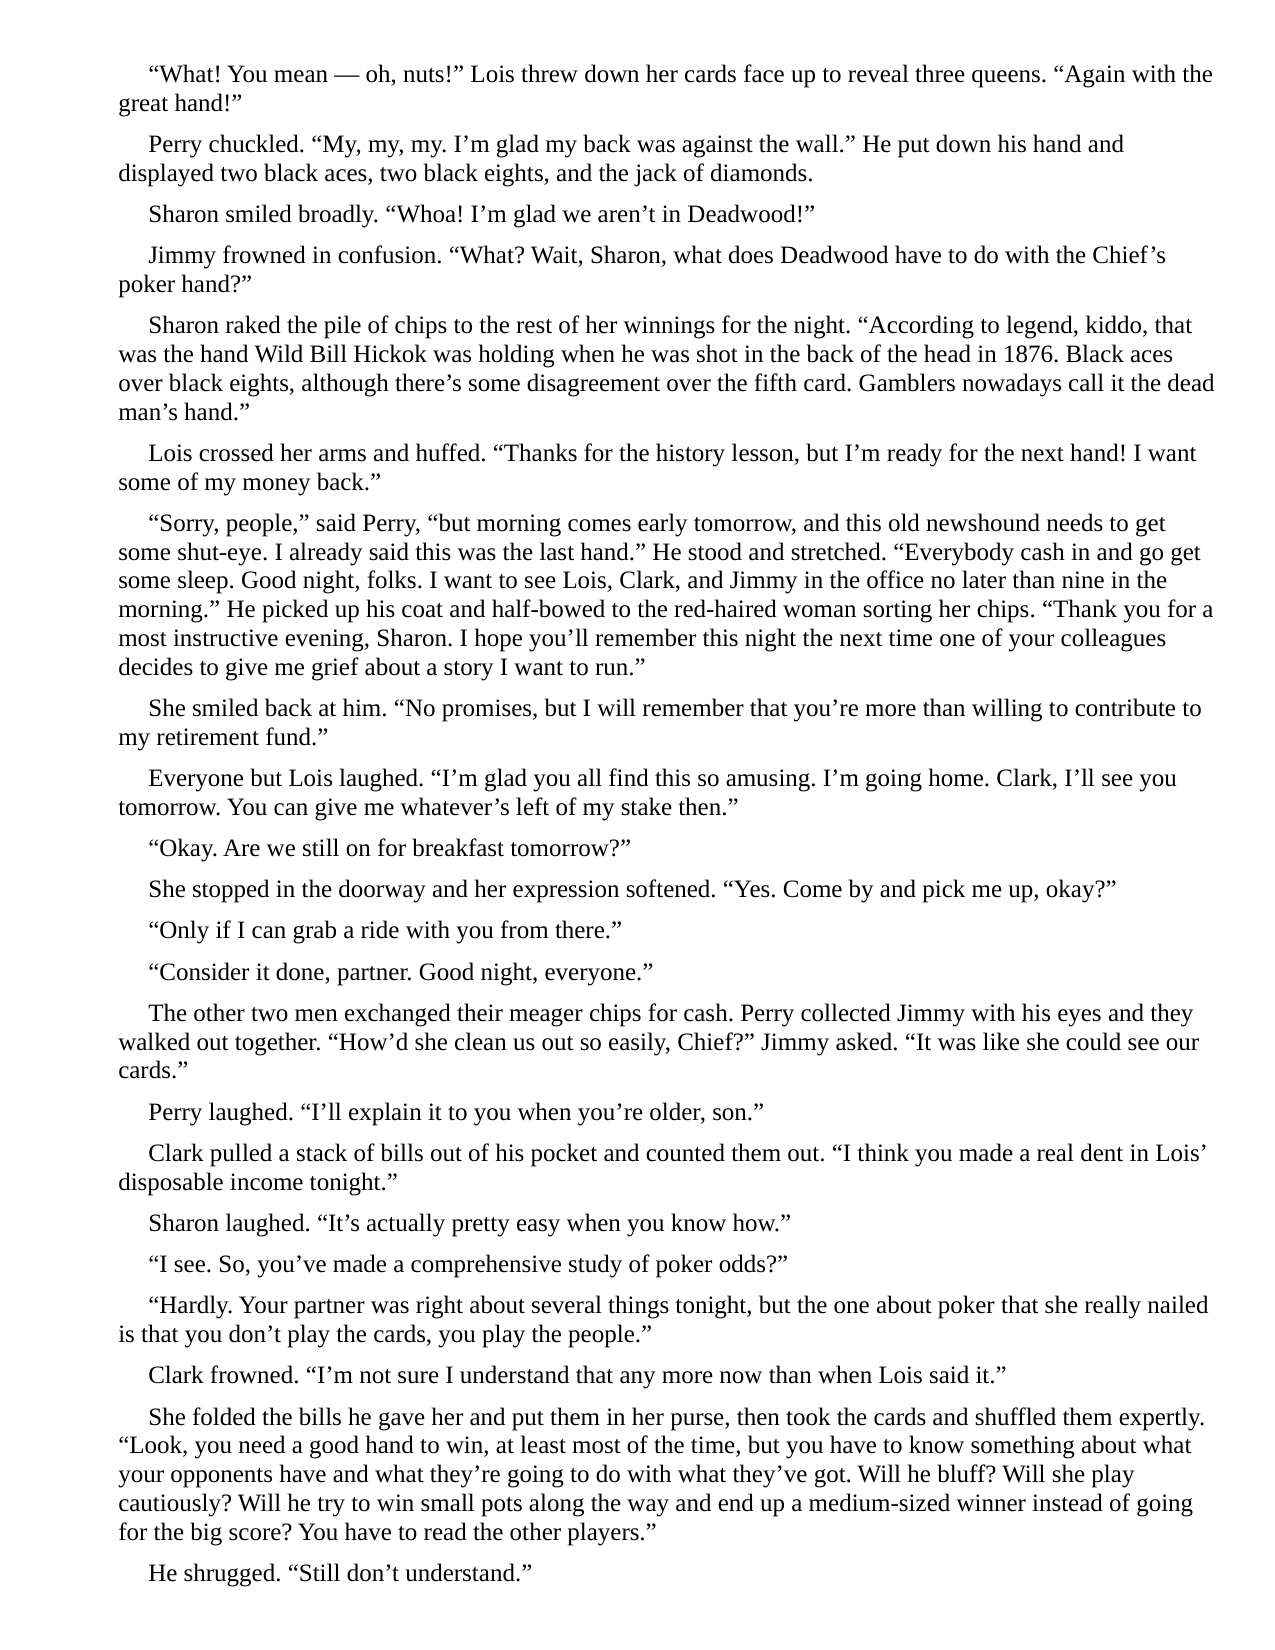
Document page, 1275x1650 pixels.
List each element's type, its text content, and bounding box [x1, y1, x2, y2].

text Sharon laughed. “It’s actually pretty easy when you know how.” [118, 1208, 1216, 1237]
text “What! You mean — oh, nuts!” Lois threw down her cards face up to reveal three queens. “Again with the great hand!” [118, 59, 1216, 117]
text Clark frowned. “I’m not sure I understand that any more now than when Lois said it.” [118, 1360, 1216, 1389]
text Perry chuckled. “My, my, my. I’m glad my back was against the wall.” He put down his hand and displayed two black aces, two black eights, and the jack of diamonds. [118, 129, 1216, 187]
text Sharon raked the pile of chips to the rest of her winnings for the night. “According to legend, kiddo, that was the hand Wild Bill Hickok was holding when he was shot in the back of the head in 1876. Black aces over black eights, although there’s some disagreement over the fifth card. Gamblers nowadays call it the dead man’s hand.” [118, 310, 1216, 425]
text “Sorry, people,” said Perry, “but morning comes early tomorrow, and this old newshound needs to get some shut-eye. I already said this was the last hand.” He stood and stretched. “Everybody cash in and go get some sleep. Good night, folks. I want to see Lois, Clark, and Jimmy in the office no later than nine in the morning.” He picked up his coat and half-bowed to the red-haired woman sorting her chips. “Thank you for a most instructive evening, Sharon. I hope you’ll remember this night the next time one of your colleagues decides to give me grief about a story I want to run.” [118, 508, 1216, 680]
text “I see. So, you’ve made a comprehensive study of poker odds?” [118, 1249, 1216, 1278]
text She smiled back at him. “No promises, but I will remember that you’re more than willing to contribute to my retirement fund.” [118, 693, 1216, 750]
text Perry laughed. “I’ll explain it to you when you’re older, son.” [118, 1097, 1216, 1125]
text The other two men exchanged their meager chips for cash. Perry collected Jimmy with his eyes and they walked out together. “How’d she clean us out so easily, Chief?” Jimmy asked. “It was like she could see our cards.” [118, 998, 1216, 1084]
text “Hardly. Your partner was right about several things tonight, but the one about poker that she really nailed is that you don’t play the cards, you play the people.” [118, 1290, 1216, 1348]
text “Okay. Are we still on for breakfast tomorrow?” [118, 833, 1216, 862]
text “Consider it done, partner. Good night, everyone.” [118, 957, 1216, 985]
text He shrugged. “Still don’t understand.” [118, 1558, 1216, 1587]
text Sharon smiled broadly. “Whoa! I’m glad we aren’t in Deadwood!” [118, 199, 1216, 228]
text “Only if I can grab a ride with you from there.” [118, 915, 1216, 944]
text Lois crossed her arms and huffed. “Thanks for the history lesson, but I’m ready for the next hand! I want some of my money back.” [118, 438, 1216, 495]
text Jimmy frowned in confusion. “What? Wait, Sharon, what does Deadwood have to do with the Chief’s poker hand?” [118, 240, 1216, 298]
text She folded the bills he gave her and put them in her purse, then took the cards and shuffled them expertly. “Look, you need a good hand to win, at least most of the time, but you have to know something about what your opponents have and what they’re going to do with what they’ve got. Will he bluff? Will she play cautiously? Will he try to win small pots along the way and end up a medium-sized winner instead of going for the big score? You have to read the other players.” [118, 1402, 1216, 1545]
text She stopped in the doorway and her expression softened. “Yes. Come by and pick me up, okay?” [118, 874, 1216, 903]
text Everyone but Lois laughed. “I’m glad you all find this so amusing. I’m going home. Clark, I’ll see you tomorrow. You can give me whatever’s left of my stake then.” [118, 763, 1216, 820]
text Clark pulled a stack of bills out of his pocket and counted them out. “I think you made a real dent in Lois’ disposable income tonight.” [118, 1138, 1216, 1195]
